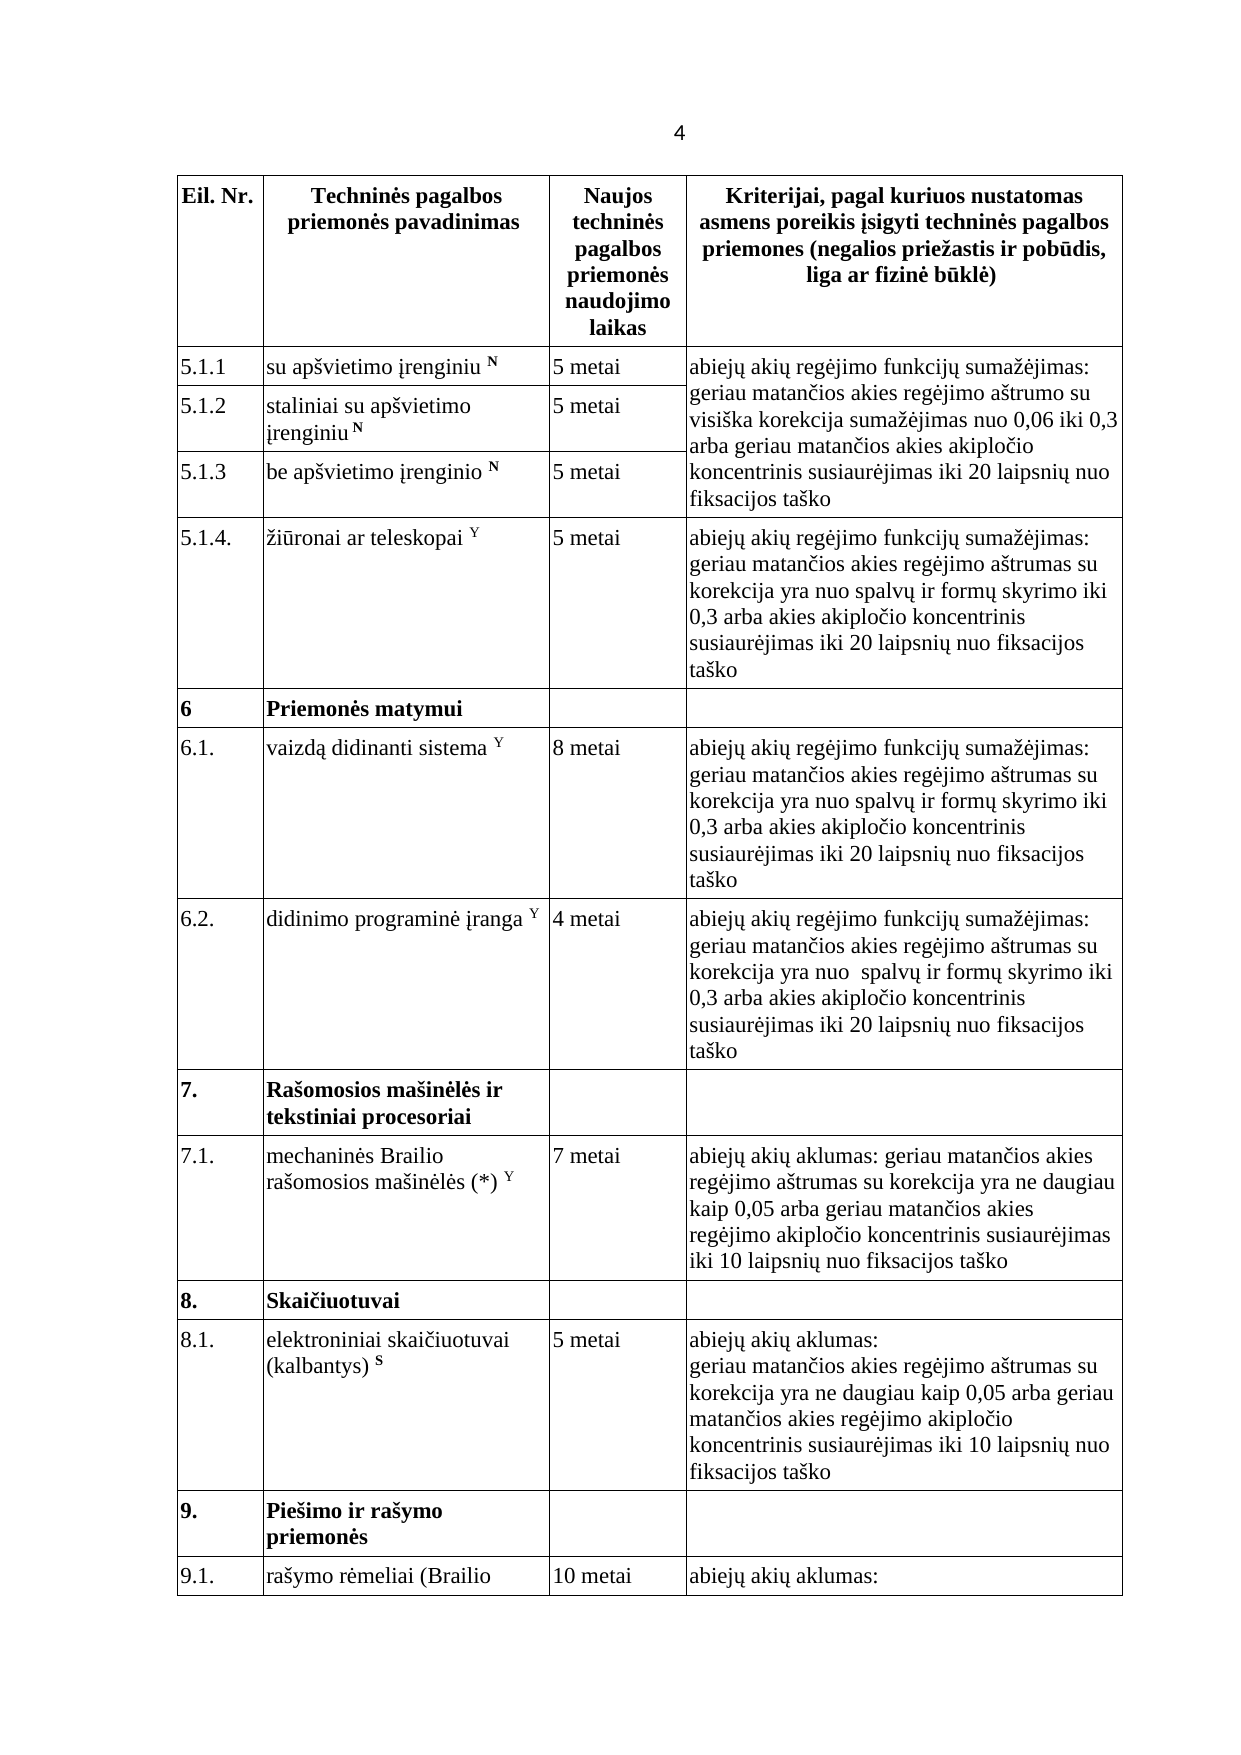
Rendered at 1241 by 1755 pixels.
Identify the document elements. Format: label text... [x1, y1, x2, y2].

table_cell abiejų akių regėjimo funkcijų sumažėjimas: geriau matančios akies regėjimo aštrumo su visiška korekcija sumažėjimas nuo 0,06 iki 0,3 arba geriau matančios akies akipločio koncentrinis susiaurėjimas iki 20 laipsnių nuo fiksacijos taško [687, 347, 1122, 517]
table_cell abiejų akių aklumas: geriau matančios akies regėjimo aštrumas su korekcija yra ne daugiau kaip 0,05 arba geriau matančios akies regėjimo akipločio koncentrinis susiaurėjimas iki 10 laipsnių nuo fiksacijos taško [687, 1320, 1122, 1490]
table_cell be apšvietimo įrenginio N [264, 452, 549, 517]
table_cell 7.1. [178, 1136, 263, 1280]
table_cell [687, 1491, 1122, 1556]
table_cell 6.1. [178, 728, 263, 898]
table_cell 5.1.1 [178, 347, 263, 385]
table_header Naujos techninės pagalbos priemonės naudojimo laikas [550, 176, 686, 346]
table_cell 5 metai [550, 518, 686, 688]
table_cell staliniai su apšvietimo įrenginiu N [264, 386, 549, 451]
table_cell [687, 1281, 1122, 1319]
table_cell [550, 1491, 686, 1556]
table_cell 8. [178, 1281, 263, 1319]
table_cell abiejų akių regėjimo funkcijų sumažėjimas: geriau matančios akies regėjimo aštrumas su korekcija yra nuo spalvų ir formų skyrimo iki 0,3 arba akies akipločio koncentrinis susiaurėjimas iki 20 laipsnių nuo fiksacijos taško [687, 518, 1122, 688]
table_cell 10 metai [550, 1557, 686, 1595]
table_cell [687, 1070, 1122, 1135]
table_cell Piešimo ir rašymo priemonės [264, 1491, 549, 1556]
table_cell žiūronai ar teleskopai Y [264, 518, 549, 688]
table_cell [550, 689, 686, 727]
table_cell 8 metai [550, 728, 686, 898]
table_cell elektroniniai skaičiuotuvai (kalbantys) S [264, 1320, 549, 1490]
table_cell Rašomosios mašinėlės ir tekstiniai procesoriai [264, 1070, 549, 1135]
table_cell abiejų akių aklumas: geriau matančios akies regėjimo aštrumas su korekcija yra ne daugiau kaip 0,05 arba geriau matančios akies regėjimo akipločio koncentrinis susiaurėjimas iki 10 laipsnių nuo fiksacijos taško [687, 1136, 1122, 1280]
table_cell abiejų akių regėjimo funkcijų sumažėjimas: geriau matančios akies regėjimo aštrumas su korekcija yra nuo spalvų ir formų skyrimo iki 0,3 arba akies akipločio koncentrinis susiaurėjimas iki 20 laipsnių nuo fiksacijos taško [687, 899, 1122, 1069]
table_cell 6.2. [178, 899, 263, 1069]
table_cell 5.1.4. [178, 518, 263, 688]
table_cell rašymo rėmeliai (Brailio [264, 1557, 549, 1595]
table_cell abiejų akių regėjimo funkcijų sumažėjimas: geriau matančios akies regėjimo aštrumas su korekcija yra nuo spalvų ir formų skyrimo iki 0,3 arba akies akipločio koncentrinis susiaurėjimas iki 20 laipsnių nuo fiksacijos taško [687, 728, 1122, 898]
table_cell [687, 689, 1122, 727]
table_cell didinimo programinė įranga Y [264, 899, 549, 1069]
table_header Techninės pagalbos priemonės pavadinimas [264, 176, 549, 346]
table_cell [550, 1281, 686, 1319]
table_cell 7. [178, 1070, 263, 1135]
table_header Kriterijai, pagal kuriuos nustatomas asmens poreikis įsigyti techninės pagalbos priemones (negalios priežastis ir pobūdis, liga ar fizinė būklė) [687, 176, 1122, 346]
table_cell 5.1.2 [178, 386, 263, 451]
table_cell 9.1. [178, 1557, 263, 1595]
table_cell 5 metai [550, 452, 686, 517]
table_cell 7 metai [550, 1136, 686, 1280]
table_cell Priemonės matymui [264, 689, 549, 727]
table_cell 6 [178, 689, 263, 727]
table_cell mechaninės Brailio rašomosios mašinėlės (*) Y [264, 1136, 549, 1280]
table_cell abiejų akių aklumas: [687, 1557, 1122, 1595]
table_cell 5 metai [550, 347, 686, 385]
table_cell 4 metai [550, 899, 686, 1069]
table_cell su apšvietimo įrenginiu N [264, 347, 549, 385]
table_cell 5.1.3 [178, 452, 263, 517]
table_cell Skaičiuotuvai [264, 1281, 549, 1319]
table_header Eil. Nr. [178, 176, 263, 346]
table_cell [550, 1070, 686, 1135]
table_cell 5 metai [550, 1320, 686, 1490]
table_cell 5 metai [550, 386, 686, 451]
table_cell vaizdą didinanti sistema Y [264, 728, 549, 898]
table_cell 9. [178, 1491, 263, 1556]
table_cell 8.1. [178, 1320, 263, 1490]
